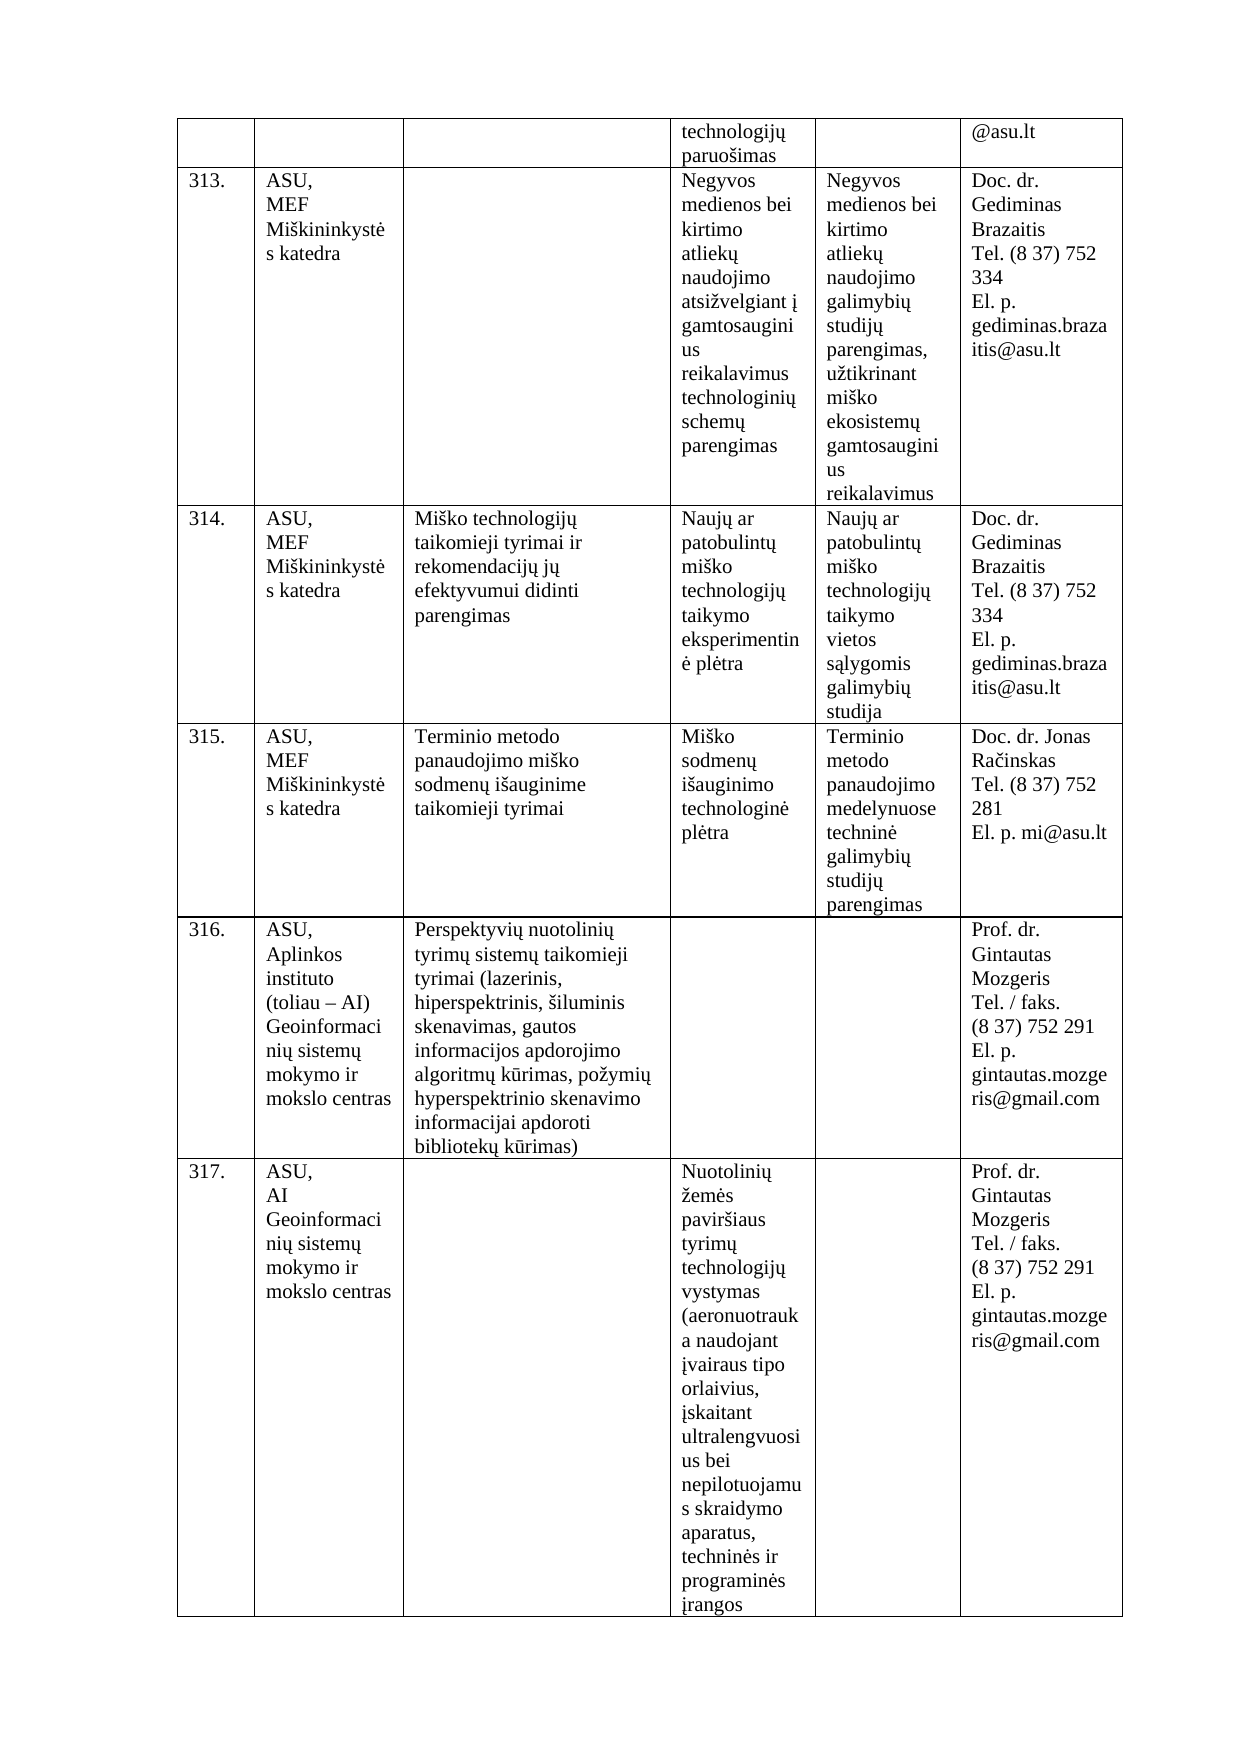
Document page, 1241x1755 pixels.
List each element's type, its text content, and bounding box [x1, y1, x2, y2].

table_cell Nuotolinių žemės paviršiaus tyrimų technologijų vystymas (aeronuotrauka naudojant įvairaus tipo orlaivius, įskaitant ultralengvuosius bei nepilotuojamus skraidymo aparatus, techninės ir programinės įrangos [671, 1159, 815, 1616]
table_cell Prof. dr. Gintautas Mozgeris Tel. / faks. (8 37) 752 291 El. p. gintautas.mozgeris@gmail.com [961, 1159, 1122, 1616]
table_cell Naujų ar patobulintų miško technologijų taikymo eksperimentinė plėtra [671, 506, 815, 723]
table_cell Negyvos medienos bei kirtimo atliekų naudojimo atsižvelgiant į gamtosauginius reikalavimus technologinių schemų parengimas [671, 168, 815, 505]
table_cell Doc. dr. Gediminas Brazaitis Tel. (8 37) 752 334 El. p. gediminas.brazaitis@asu.lt [961, 506, 1122, 723]
table_cell [816, 119, 960, 167]
table_cell ASU, MEF Miškininkystės katedra [255, 168, 403, 505]
table_cell ASU, MEF Miškininkystės katedra [255, 724, 403, 916]
table_cell [816, 918, 960, 1158]
table_cell [255, 119, 403, 167]
table_cell ASU, AI Geoinformacinių sistemų mokymo ir mokslo centras [255, 1159, 403, 1616]
table_cell 315. [178, 724, 254, 916]
table_cell [671, 918, 815, 1158]
table_cell 317. [178, 1159, 254, 1616]
table_cell @asu.lt [961, 119, 1122, 167]
table_cell ASU, Aplinkos instituto (toliau – AI) Geoinformacinių sistemų mokymo ir mokslo centras [255, 918, 403, 1158]
table_cell [404, 119, 670, 167]
table_cell [178, 119, 254, 167]
table_cell Negyvos medienos bei kirtimo atliekų naudojimo galimybių studijų parengimas, užtikrinant miško ekosistemų gamtosauginius reikalavimus [816, 168, 960, 505]
table_cell 314. [178, 506, 254, 723]
table_cell Naujų ar patobulintų miško technologijų taikymo vietos sąlygomis galimybių studija [816, 506, 960, 723]
table_cell Doc. dr. Jonas Račinskas Tel. (8 37) 752 281 El. p. mi@asu.lt [961, 724, 1122, 916]
table_cell Miško technologijų taikomieji tyrimai ir rekomendacijų jų efektyvumui didinti parengimas [404, 506, 670, 723]
table_cell [404, 1159, 670, 1616]
table_cell Prof. dr. Gintautas Mozgeris Tel. / faks. (8 37) 752 291 El. p. gintautas.mozgeris@gmail.com [961, 918, 1122, 1158]
table_cell 316. [178, 918, 254, 1158]
table_cell [816, 1159, 960, 1616]
table_cell Doc. dr. Gediminas Brazaitis Tel. (8 37) 752 334 El. p. gediminas.brazaitis@asu.lt [961, 168, 1122, 505]
table_cell ASU, MEF Miškininkystės katedra [255, 506, 403, 723]
table_cell [404, 168, 670, 505]
table_cell technologijų paruošimas [671, 119, 815, 167]
table_cell 313. [178, 168, 254, 505]
table_cell Terminio metodo panaudojimo miško sodmenų išauginime taikomieji tyrimai [404, 724, 670, 916]
table_cell Terminio metodo panaudojimo medelynuose techninė galimybių studijų parengimas [816, 724, 960, 916]
table_cell Miško sodmenų išauginimo technologinė plėtra [671, 724, 815, 916]
table_cell Perspektyvių nuotolinių tyrimų sistemų taikomieji tyrimai (lazerinis, hiperspektrinis, šiluminis skenavimas, gautos informacijos apdorojimo algoritmų kūrimas, požymių hyperspektrinio skenavimo informacijai apdoroti bibliotekų kūrimas) [404, 918, 670, 1158]
